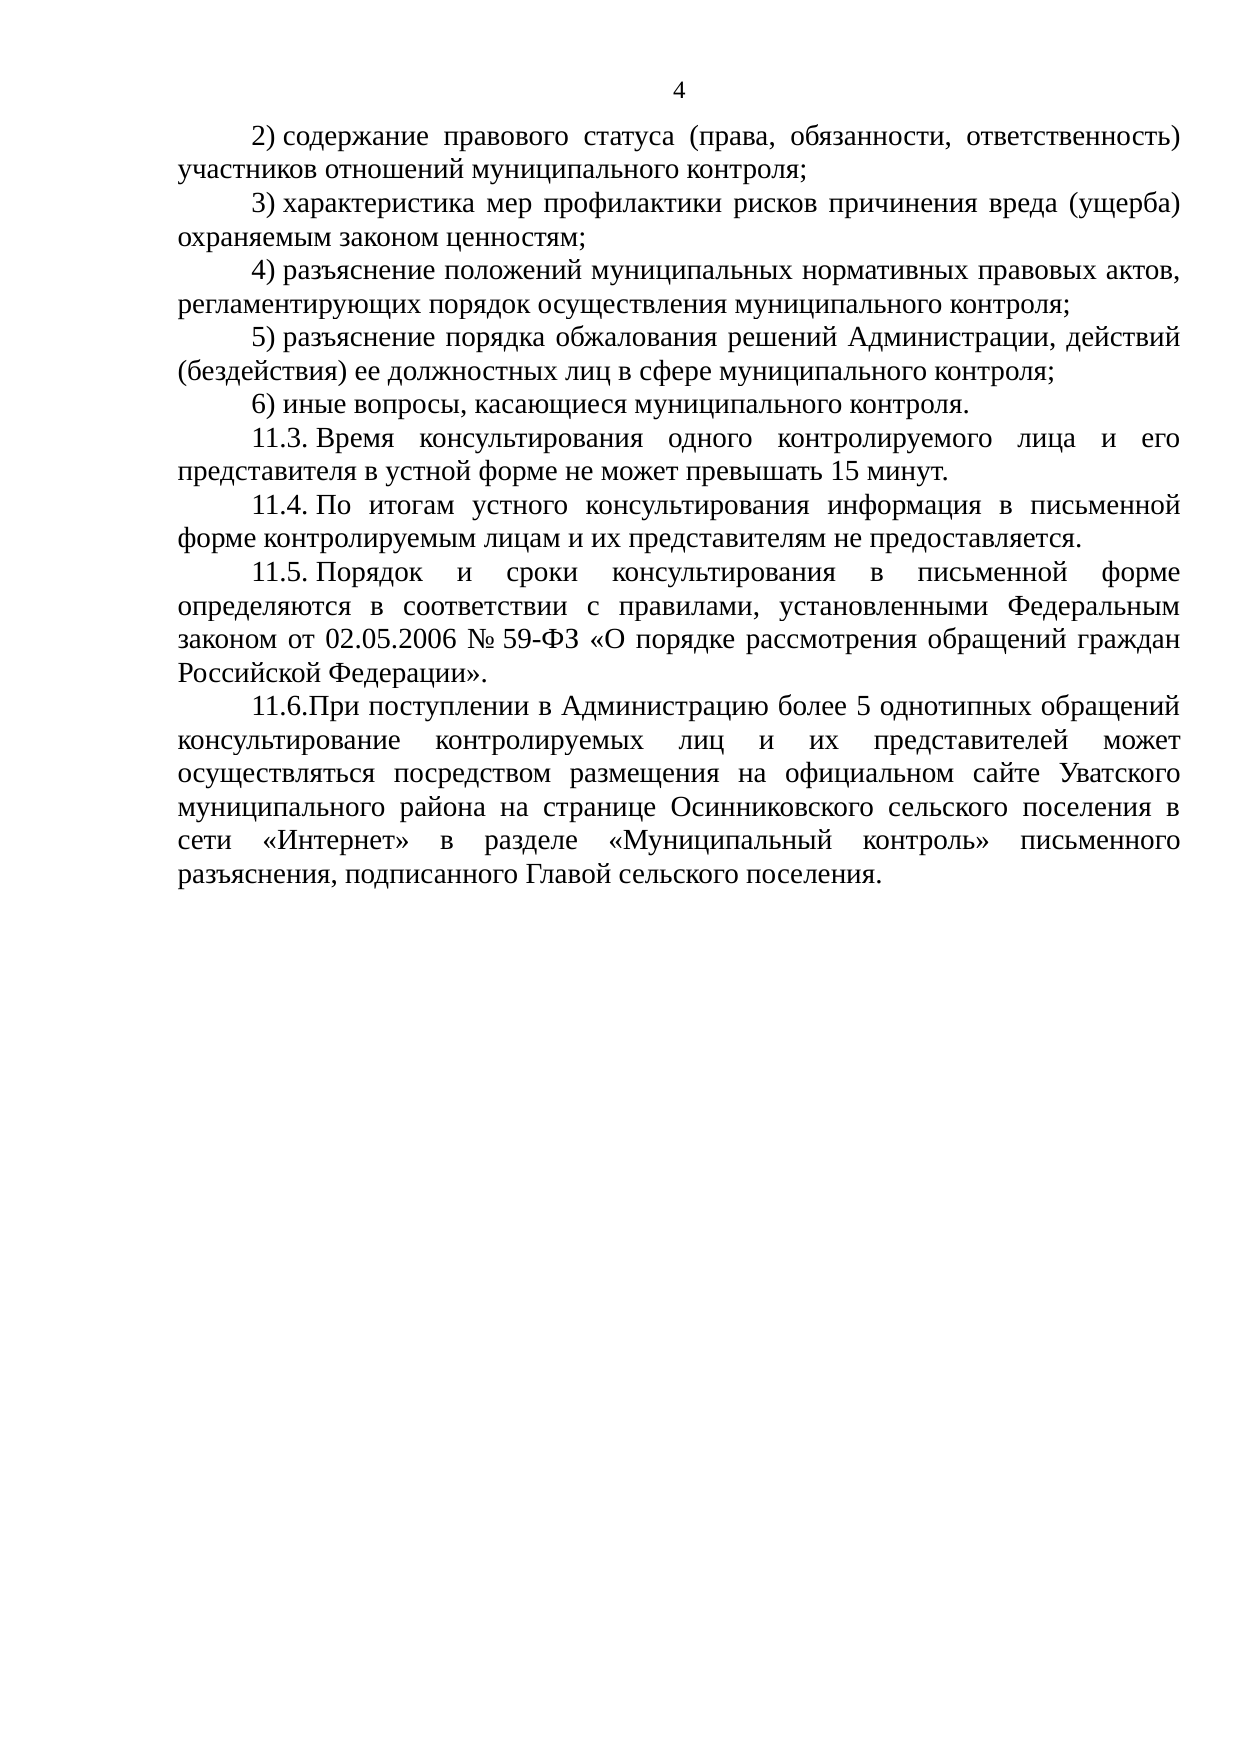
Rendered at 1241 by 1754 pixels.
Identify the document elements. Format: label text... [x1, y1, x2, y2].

text 11.5. Порядок и сроки консультирования в письменной форме определяются в соответствии с правилами, установленными Федеральным законом от 02.05.2006 № 59-ФЗ «О порядке рассмотрения обращений граждан Российской Федерации». [177, 554, 1181, 688]
text 2) содержание правового статуса (права, обязанности, ответственность) участников отношений муниципального контроля; [177, 118, 1181, 185]
text 5) разъяснение порядка обжалования решений Администрации, действий (бездействия) ее должностных лиц в сфере муниципального контроля; [177, 319, 1181, 386]
text 11.4. По итогам устного консультирования информация в письменной форме контролируемым лицам и их представителям не предоставляется. [177, 487, 1181, 554]
text 4) разъяснение положений муниципальных нормативных правовых актов, регламентирующих порядок осуществления муниципального контроля; [177, 252, 1181, 319]
text 6) иные вопросы, касающиеся муниципального контроля. [177, 386, 1181, 420]
text 3) характеристика мер профилактики рисков причинения вреда (ущерба) охраняемым законом ценностям; [177, 185, 1181, 252]
text 11.3. Время консультирования одного контролируемого лица и его представителя в устной форме не может превышать 15 минут. [177, 420, 1181, 487]
text 11.6.При поступлении в Администрацию более 5 однотипных обращений консультирование контролируемых лиц и их представителей может осуществляться посредством размещения на официальном сайте Уватского муниципального района на странице Осинниковского сельского поселения в сети «Интернет» в разделе «Муниципальный контроль» письменного разъяснения, подписанного Главой сельского поселения. [177, 688, 1181, 889]
